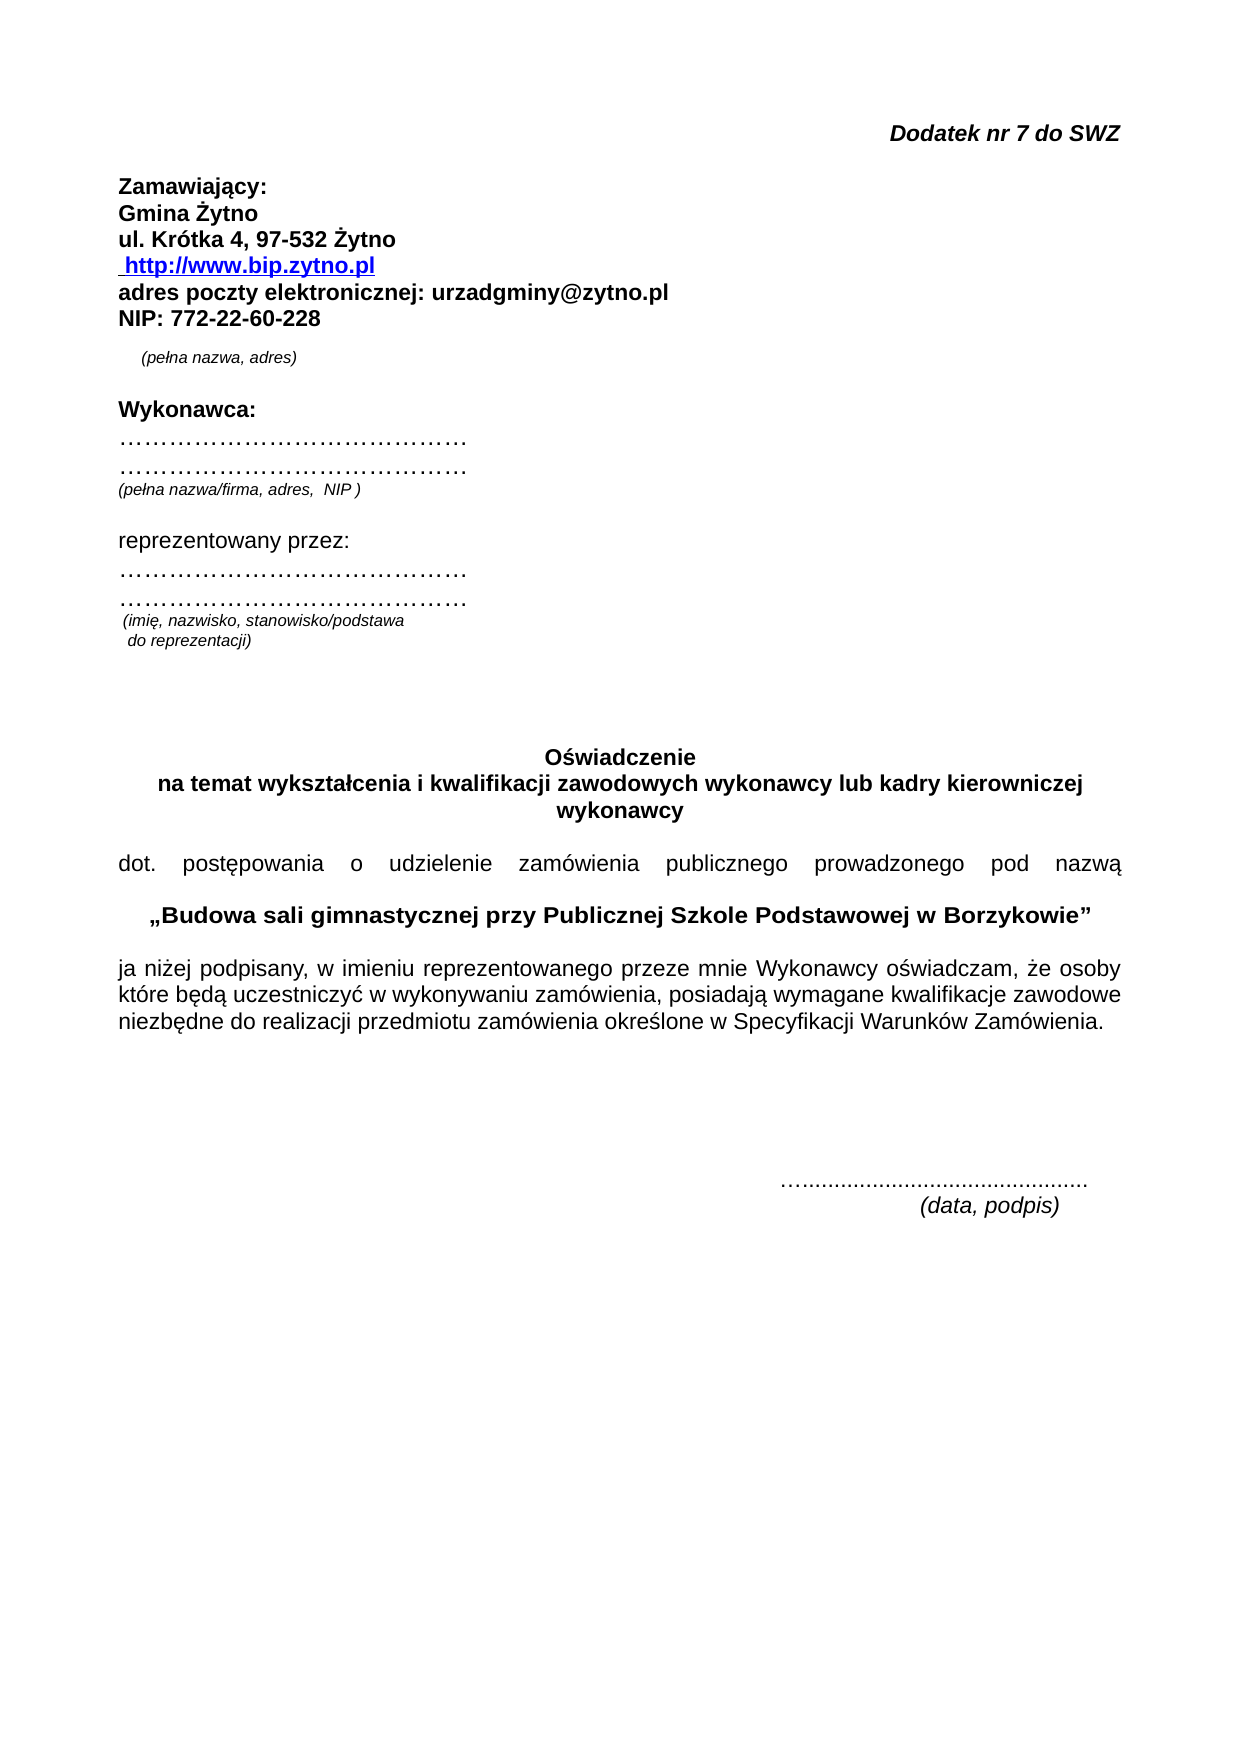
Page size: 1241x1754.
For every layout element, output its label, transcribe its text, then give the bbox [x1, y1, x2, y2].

text (data, podpis) [118, 1192, 1122, 1218]
text …………………………………… [118, 554, 1122, 582]
text …………………………………… [118, 582, 1122, 611]
text …………………………………… [118, 451, 1122, 479]
text NIP: 772-22-60-228 [118, 305, 1122, 331]
text dot. postępowania o udzielenie zamówienia publicznego prowadzonego pod nazwą [118, 849, 1122, 902]
text Zamawiający: [118, 173, 1122, 199]
text Wykonawca: [118, 396, 1122, 422]
text (pełna nazwa, adres) [118, 348, 1122, 367]
text (pełna nazwa/firma, adres, NIP ) [118, 479, 1122, 499]
text …............................................. [118, 1166, 1122, 1192]
text reprezentowany przez: [118, 527, 1122, 554]
text Gmina Żytno [118, 199, 1122, 226]
text …………………………………… [118, 422, 1122, 451]
text (imię, nazwisko, stanowisko/podstawa do reprezentacji) [118, 611, 1122, 649]
text ja niżej podpisany, w imieniu reprezentowanego przeze mnie Wykonawcy oświadczam, że osoby które będą uczestniczyć w wykonywaniu zamówienia, posiadają wymagane kwalifikacje zawodowe niezbędne do realizacji przedmiotu zamówienia określone w Specyfikacji Warunków Zamówienia. [118, 955, 1122, 1034]
text adres poczty elektronicznej: urzadgminy@zytno.pl [118, 279, 1122, 305]
text Oświadczenie [118, 744, 1122, 770]
text http://www.bip.zytno.pl [118, 252, 1122, 279]
text na temat wykształcenia i kwalifikacji zawodowych wykonawcy lub kadry kierowniczej wykonawcy [118, 770, 1122, 823]
text Dodatek nr 7 do SWZ [118, 118, 1122, 147]
text ul. Krótka 4, 97-532 Żytno [118, 226, 1122, 252]
text „Budowa sali gimnastycznej przy Publicznej Szkole Podstawowej w Borzykowie” [118, 902, 1122, 928]
